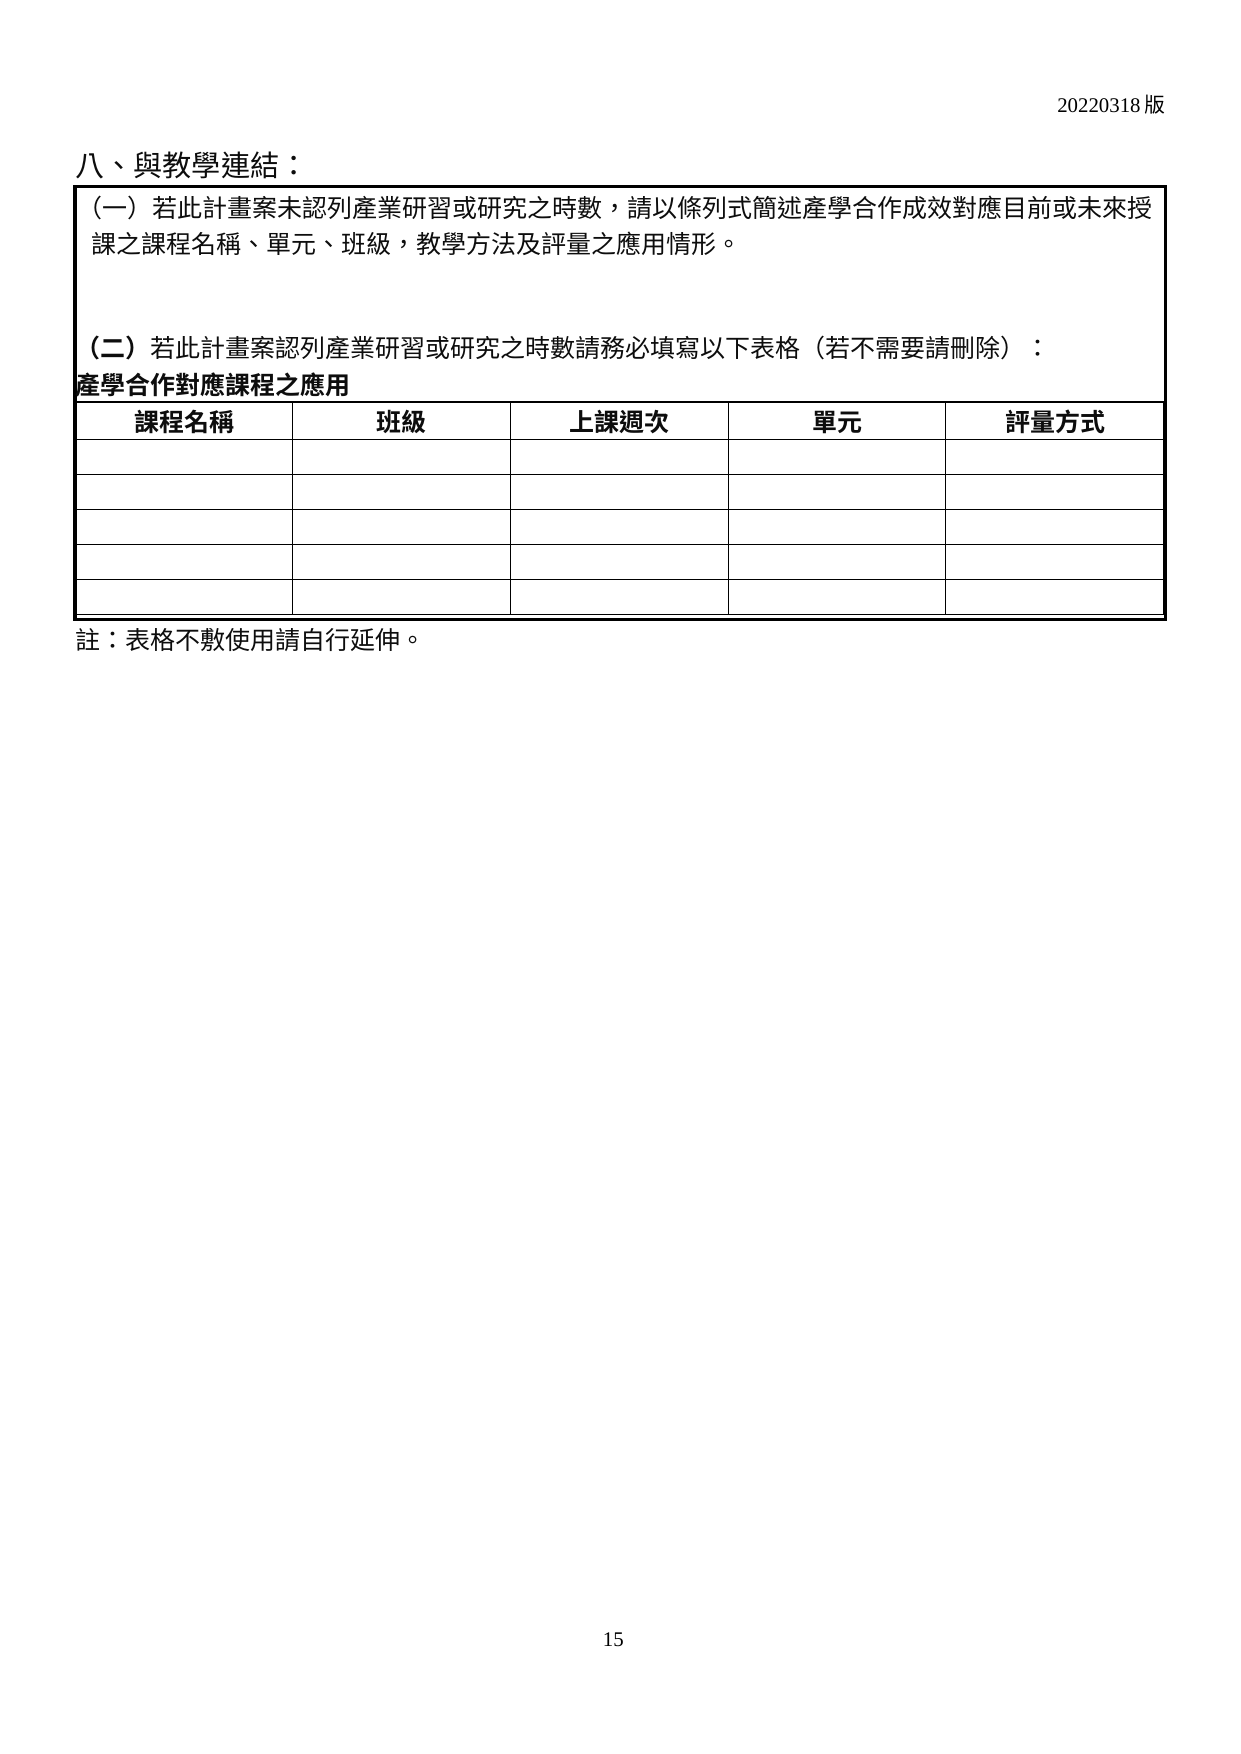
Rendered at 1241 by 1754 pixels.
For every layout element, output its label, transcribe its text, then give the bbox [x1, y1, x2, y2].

table_cell [511, 475, 728, 509]
table_header （一）若此計畫案未認列產業研習或研究之時數，請以條列式簡述產學合作成效對應目前或未來授課之課程名稱、單元、班級，教學方法及評量之應用情形。 （二）若此計畫案認列產業研習或研究之時數請務必填寫以下表格（若不需要請刪除）： 產學合作對應課程之應用 [77, 188, 1164, 401]
table_cell [77, 440, 292, 474]
table_header 上課週次 [511, 403, 728, 439]
table_cell [511, 510, 728, 544]
table_header 班級 [293, 403, 510, 439]
table_cell [293, 580, 510, 614]
text 註：表格不敷使用請自行延伸。 [75, 621, 1165, 657]
table_header 評量方式 [946, 403, 1163, 439]
table_cell [511, 580, 728, 614]
table_cell [293, 545, 510, 579]
table_cell [946, 545, 1163, 579]
table_cell [946, 580, 1163, 614]
table_cell [293, 510, 510, 544]
table_cell [946, 475, 1163, 509]
table_cell [729, 545, 945, 579]
table_cell [729, 510, 945, 544]
table_cell [946, 440, 1163, 474]
table_cell [77, 545, 292, 579]
table_cell [511, 545, 728, 579]
table_cell [293, 475, 510, 509]
table_header 課程名稱 [77, 403, 292, 439]
table_cell [293, 440, 510, 474]
table_cell [946, 510, 1163, 544]
table_cell [77, 475, 292, 509]
table_cell [511, 440, 728, 474]
table_cell [77, 580, 292, 614]
table_header 單元 [729, 403, 945, 439]
table_cell [729, 475, 945, 509]
table_cell [77, 510, 292, 544]
table_cell [729, 440, 945, 474]
text 八、與教學連結： [75, 143, 1165, 185]
table_cell [729, 580, 945, 614]
